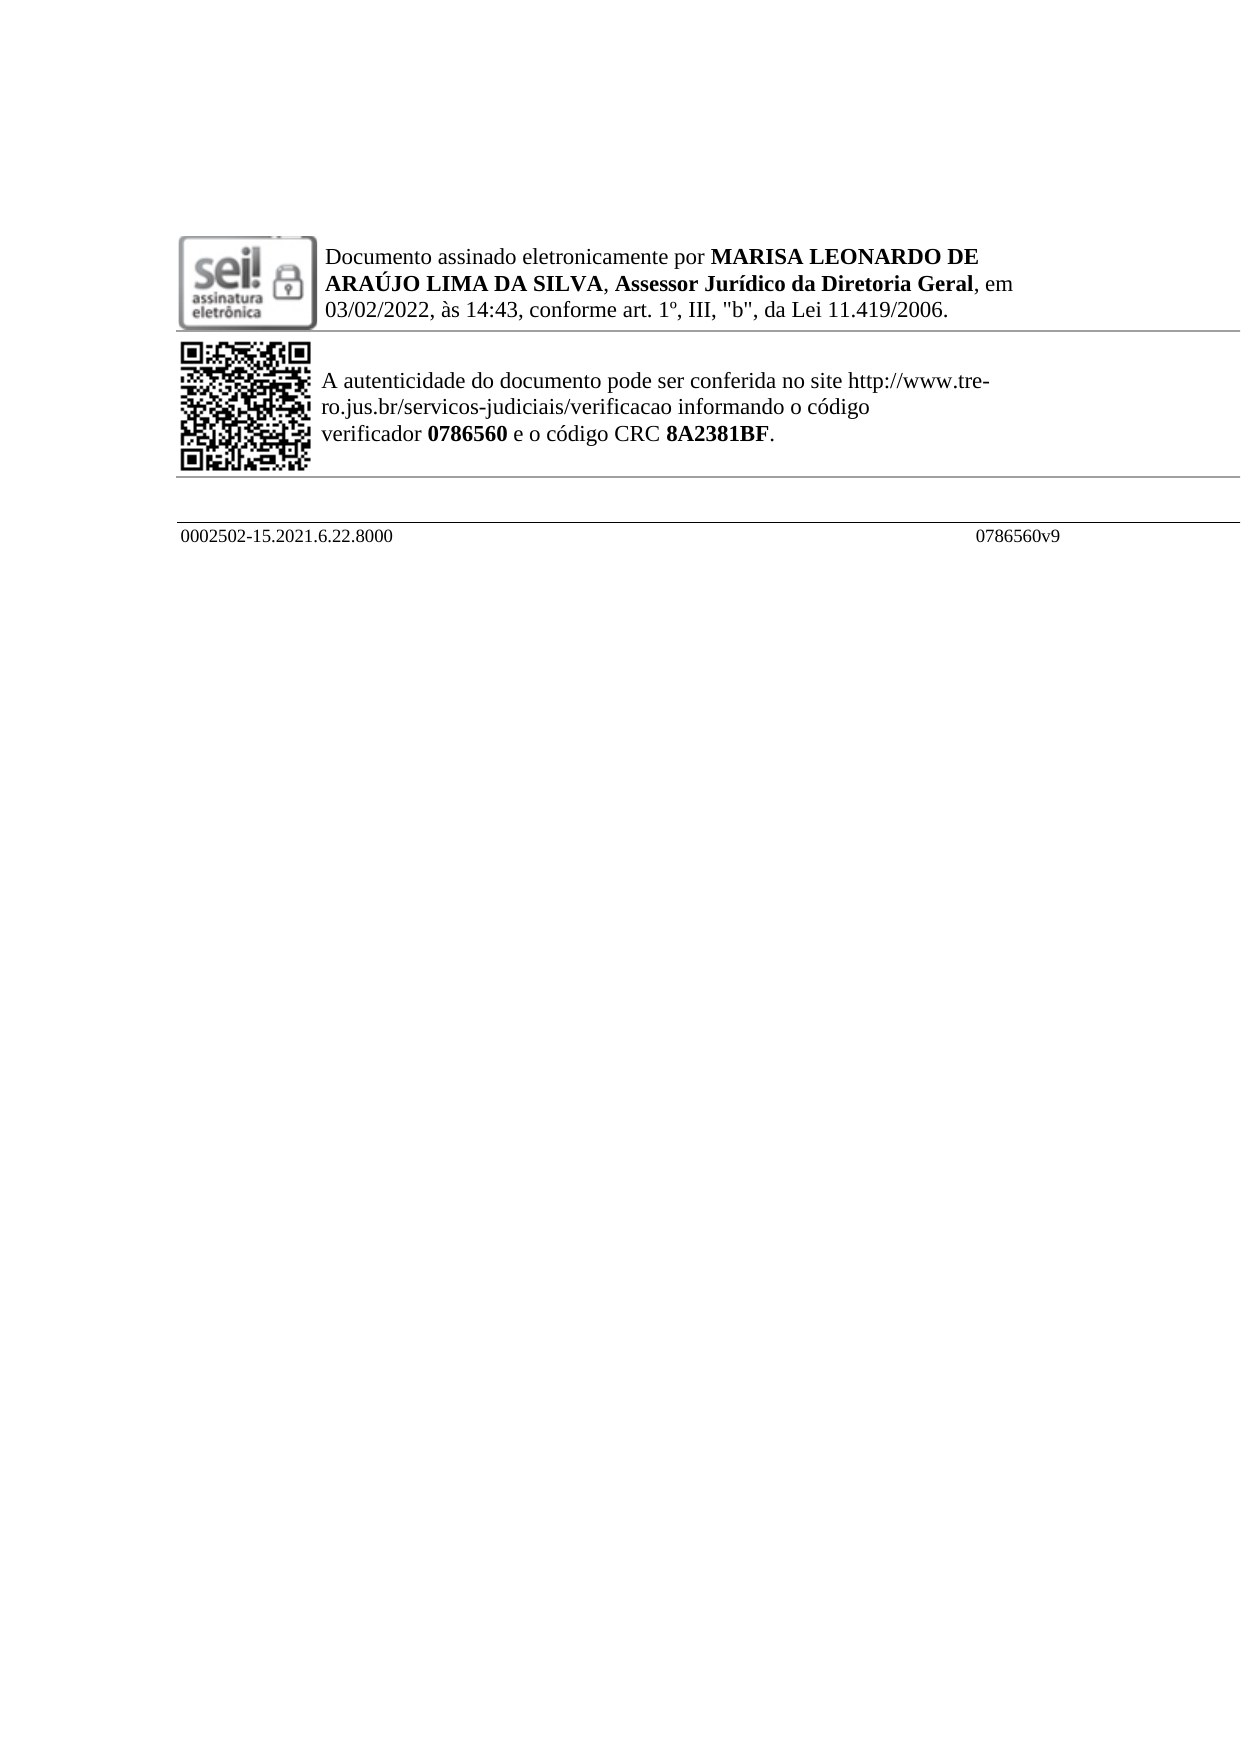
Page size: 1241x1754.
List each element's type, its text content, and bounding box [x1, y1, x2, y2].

table_header 0002502-15.2021.6.22.8000 [177, 523, 620, 550]
table_header [177, 235, 323, 330]
table_header [177, 338, 319, 475]
table_header A autenticidade do documento pode ser conferida no site http://www.tre-ro.jus.br/servicos-judiciais/verificacao informando o código verificador 0786560 e o código CRC 8A2381BF. [319, 338, 1063, 475]
table_header 0786560v9 [620, 523, 1063, 550]
table_header Documento assinado eletronicamente por MARISA LEONARDO DE ARAÚJO LIMA DA SILVA, Assessor Jurídico da Diretoria Geral, em 03/02/2022, às 14:43, conforme art. 1º, III, "b", da Lei 11.419/2006. [323, 235, 1063, 330]
